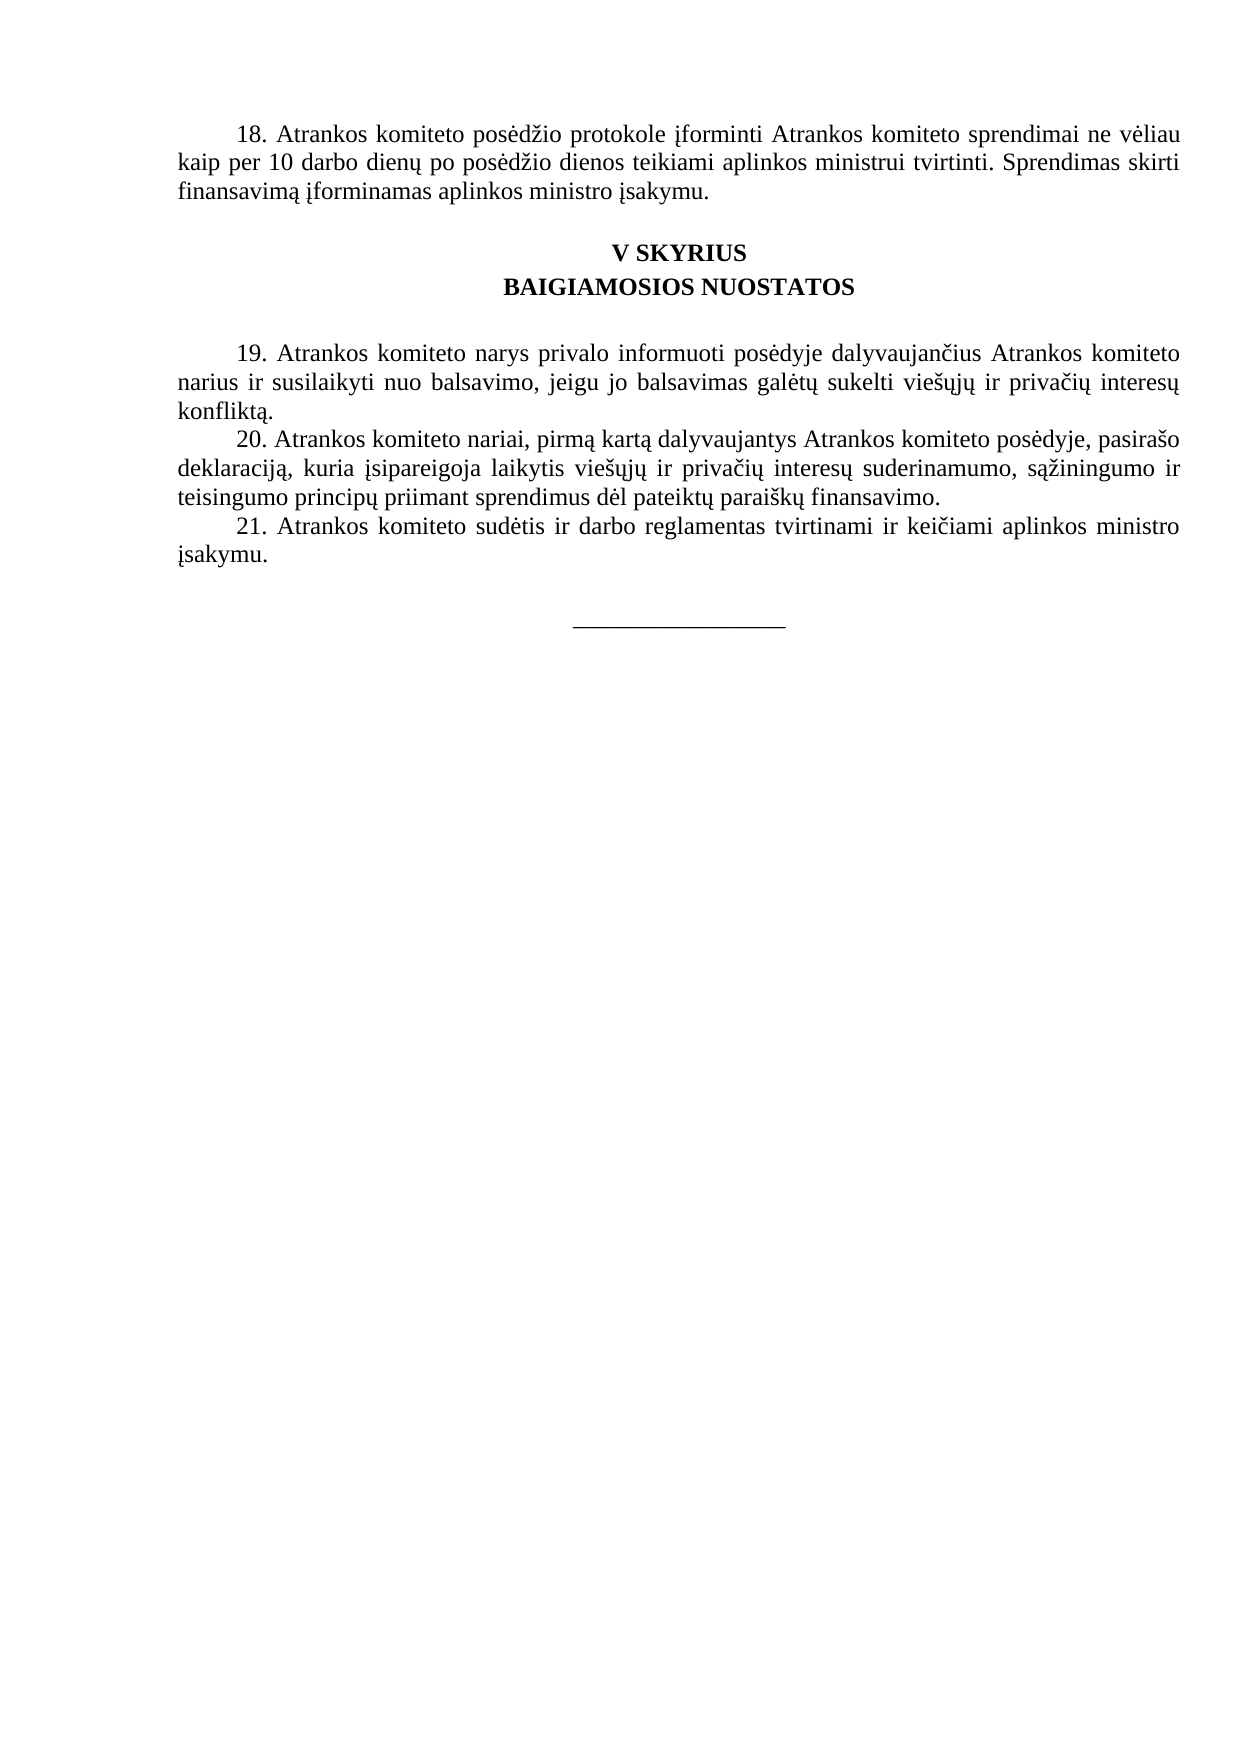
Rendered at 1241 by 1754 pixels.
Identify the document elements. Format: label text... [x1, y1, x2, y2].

text 18. Atrankos komiteto posėdžio protokole įforminti Atrankos komiteto sprendimai ne vėliau kaip per 10 darbo dienų po posėdžio dienos teikiami aplinkos ministrui tvirtinti. Sprendimas skirti finansavimą įforminamas aplinkos ministro įsakymu. [177, 119, 1181, 205]
text V SKYRIUS [177, 238, 1181, 267]
text 21. Atrankos komiteto sudėtis ir darbo reglamentas tvirtinami ir keičiami aplinkos ministro įsakymu. [177, 511, 1181, 568]
text 20. Atrankos komiteto nariai, pirmą kartą dalyvaujantys Atrankos komiteto posėdyje, pasirašo deklaraciją, kuria įsipareigoja laikytis viešųjų ir privačių interesų suderinamumo, sąžiningumo ir teisingumo principų priimant sprendimus dėl pateiktų paraiškų finansavimo. [177, 424, 1181, 511]
text 19. Atrankos komiteto narys privalo informuoti posėdyje dalyvaujančius Atrankos komiteto narius ir susilaikyti nuo balsavimo, jeigu jo balsavimas galėtų sukelti viešųjų ir privačių interesų konfliktą. [177, 338, 1181, 424]
text _________________ [177, 602, 1181, 630]
text BAIGIAMOSIOS NUOSTATOS [177, 272, 1181, 300]
